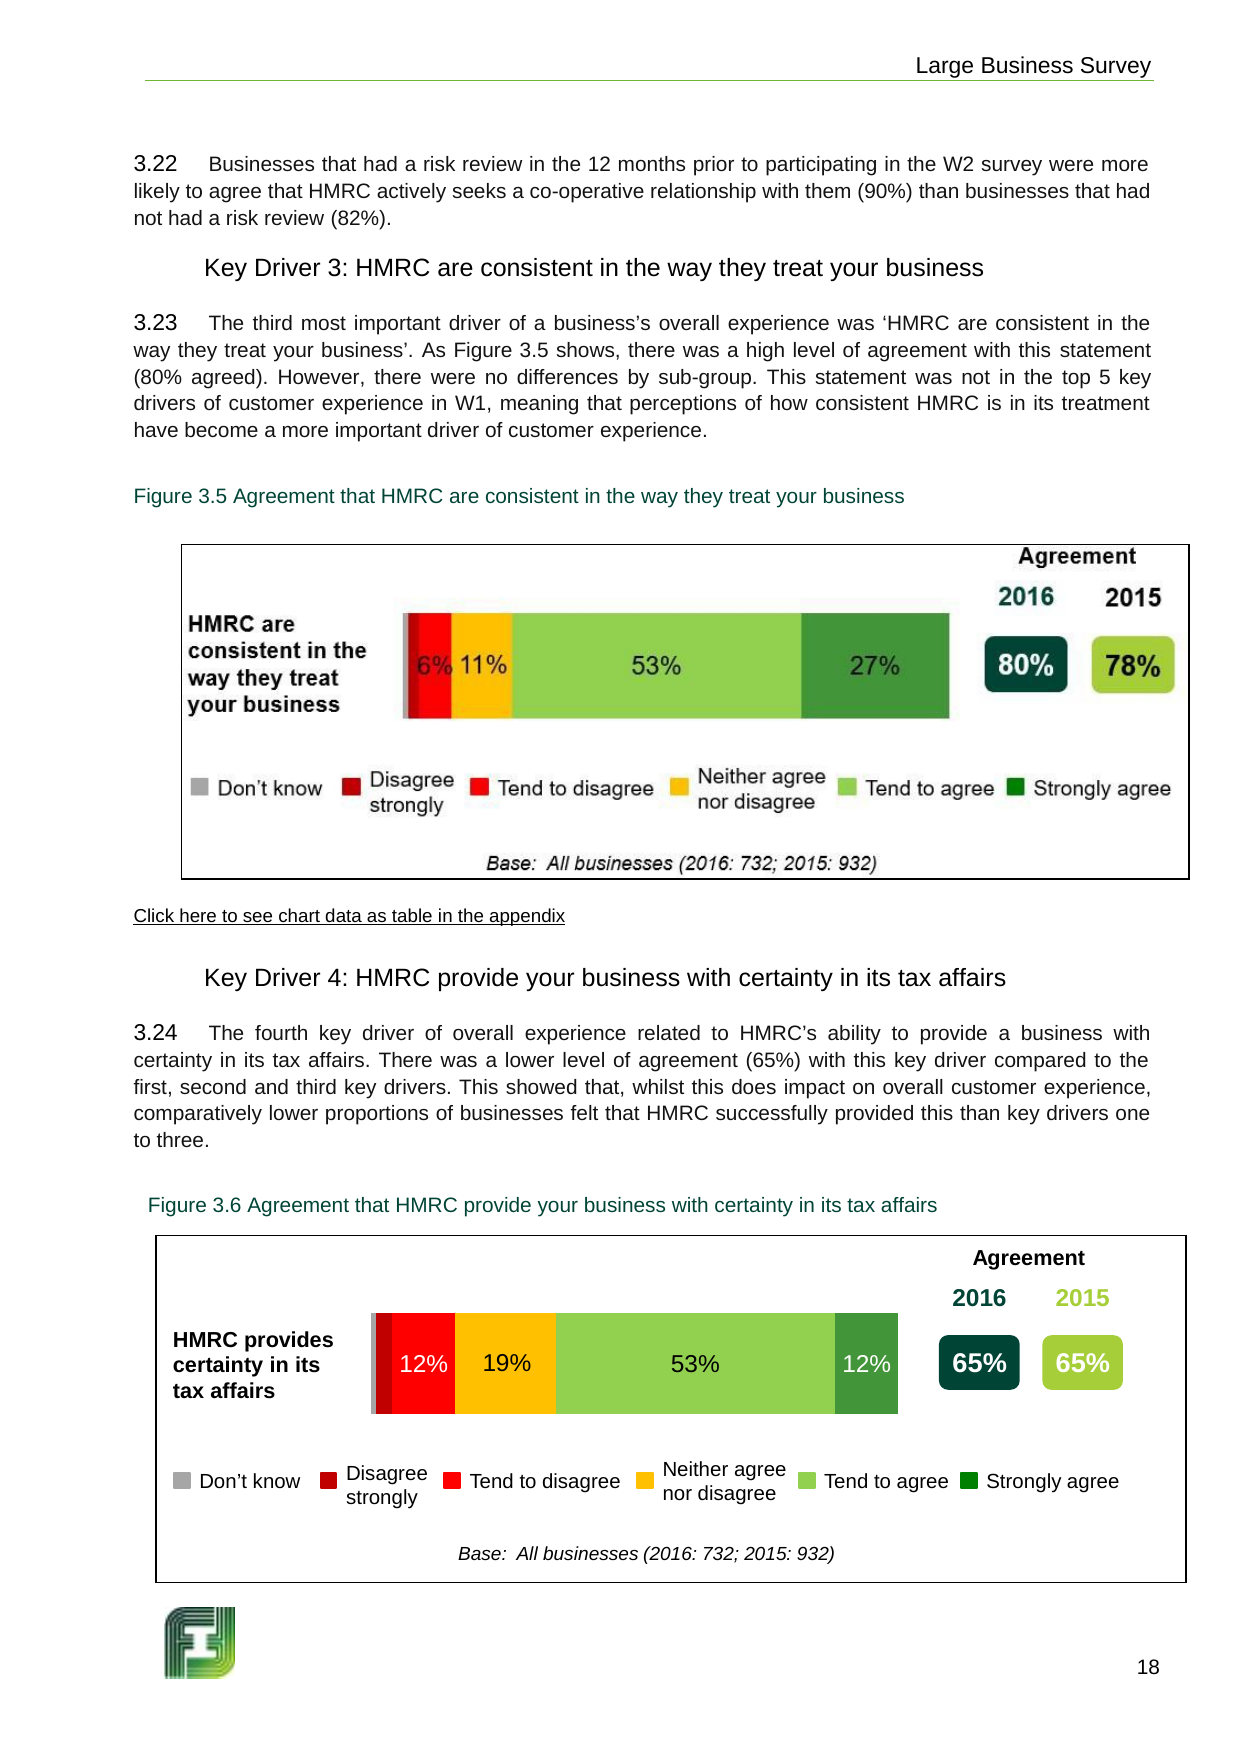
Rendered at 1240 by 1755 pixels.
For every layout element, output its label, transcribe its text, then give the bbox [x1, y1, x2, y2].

text Figure 3.5 Agreement that HMRC are consistent in the way they treat your business [133, 483, 1208, 507]
subtitle Key Driver 3: HMRC are consistent in the way they treat your business [204, 253, 1208, 282]
list Businesses that had a risk review in the 12 months prior to participating in the W2 survey were more likely to agree that HMRC actively seeks a co-operative relationship with them (90%) than businesses that had not had a risk review (82%). [133, 150, 1151, 229]
list The fourth key driver of overall experience related to HMRC’s ability to provide a business with certainty in its tax affairs. There was a lower level of agreement (65%) with this key driver compared to the first, second and third key drivers. This showed that, whilst this does impact on overall customer experience, comparatively lower proportions of businesses felt that HMRC successfully provided this than key drivers one to three. [133, 1019, 1151, 1152]
text Figure 3.6 Agreement that HMRC provide your business with certainty in its tax affairs [148, 1193, 1208, 1217]
text Click here to see chart data as table in the appendix [133, 905, 1208, 926]
subtitle Key Driver 4: HMRC provide your business with certainty in its tax affairs [204, 963, 1208, 992]
list The third most important driver of a business’s overall experience was ‘HMRC are consistent in the way they treat your business’. As Figure 3.5 shows, there was a high level of agreement with this statement (80% agreed). However, there were no differences by sub-group. This statement was not in the top 5 key drivers of customer experience in W1, meaning that perceptions of how consistent HMRC is in its treatment have become a more important driver of customer experience. [133, 309, 1151, 442]
